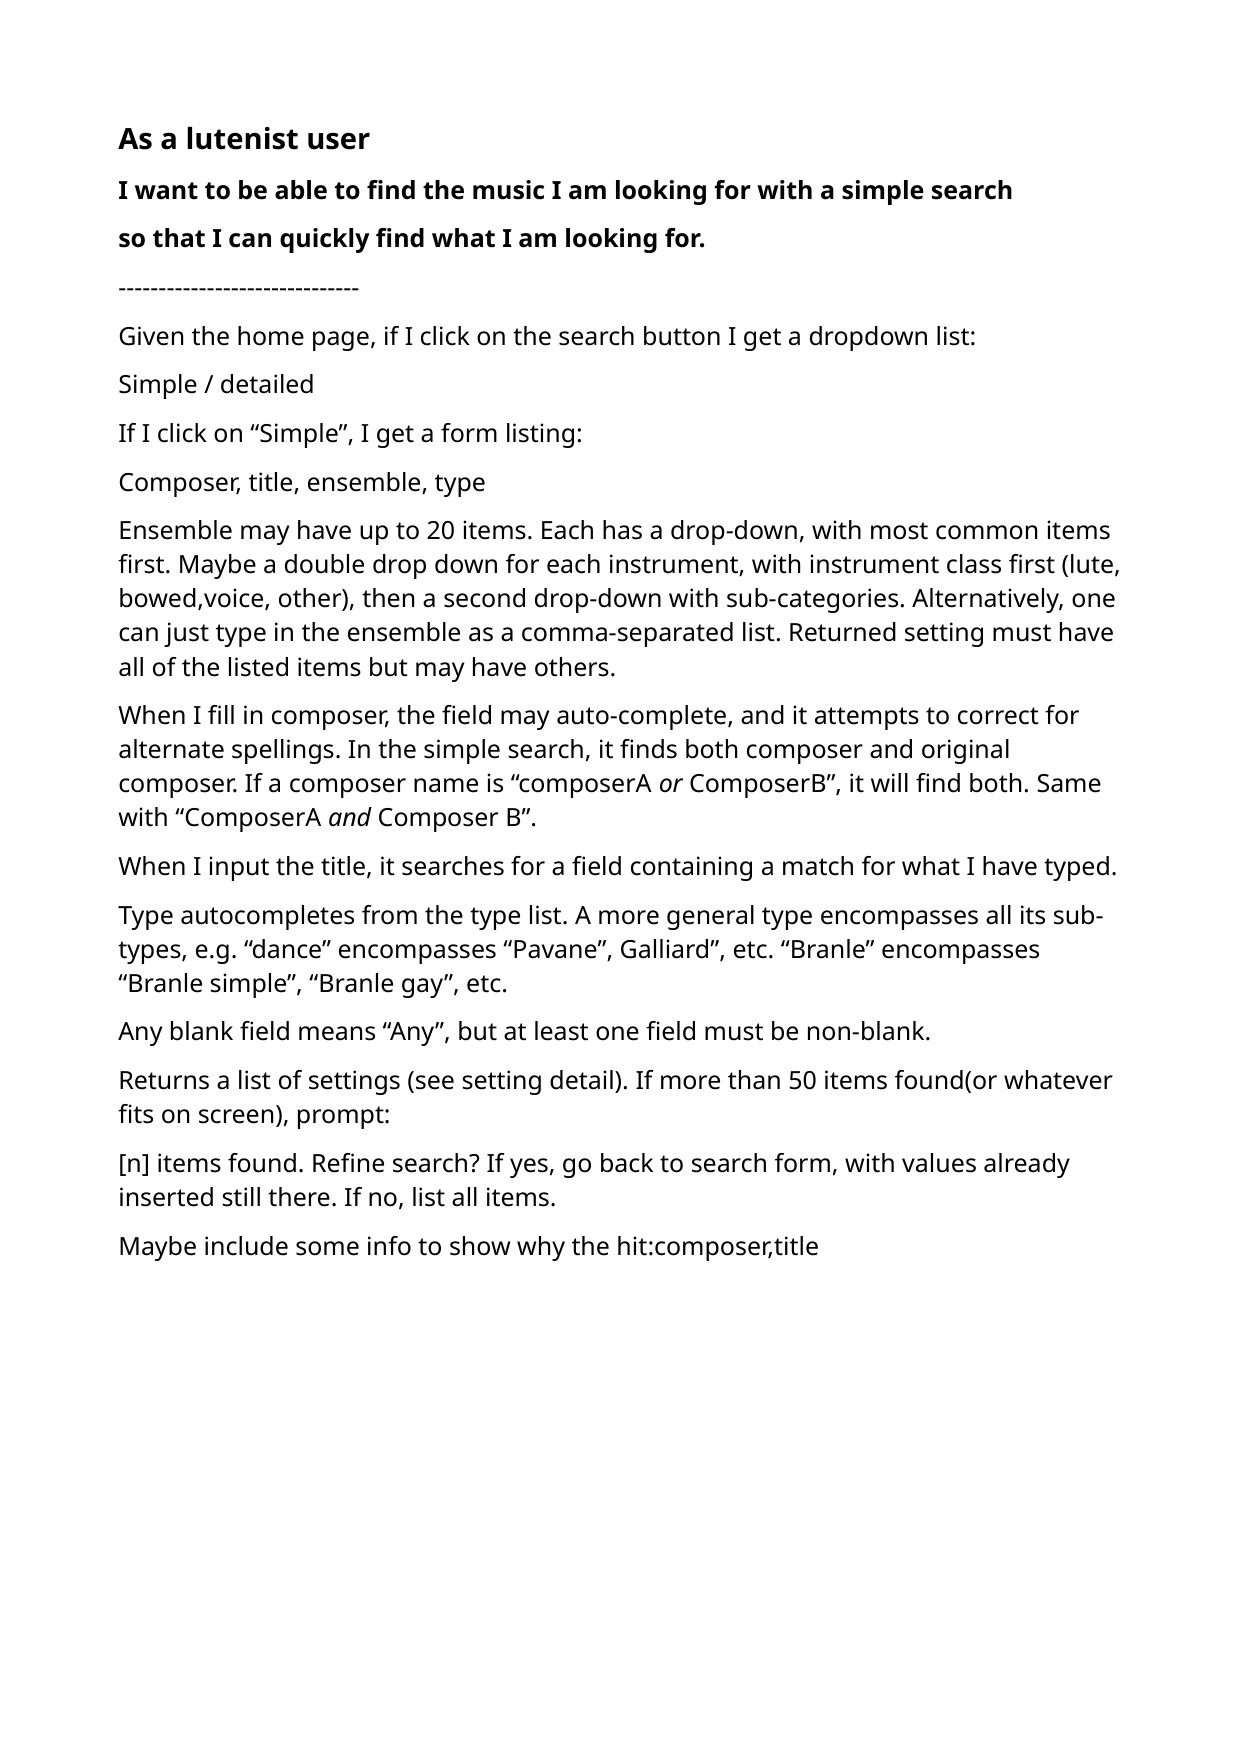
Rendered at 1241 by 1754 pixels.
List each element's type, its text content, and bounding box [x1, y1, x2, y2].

text When I fill in composer, the field may auto-complete, and it attempts to correct for alternate spellings. In the simple search, it finds both composer and original composer. If a composer name is “composerA or ComposerB”, it will find both. Same with “ComposerA and Composer B”. [118, 698, 1122, 834]
text Maybe include some info to show why the hit:composer,title [118, 1228, 1122, 1262]
text so that I can quickly find what I am looking for. [118, 221, 1122, 255]
text As a lutenist user [118, 118, 1122, 158]
text If I click on “Simple”, I get a form listing: [118, 416, 1122, 450]
text When I input the title, it searches for a field containing a match for what I have typed. [118, 849, 1122, 883]
text Returns a list of settings (see setting detail). If more than 50 items found(or whatever fits on screen), prompt: [118, 1063, 1122, 1131]
text Type autocompletes from the type list. A more general type encompasses all its sub-types, e.g. “dance” encompasses “Pavane”, Galliard”, etc. “Branle” encompasses “Branle simple”, “Branle gay”, etc. [118, 897, 1122, 999]
text ------------------------------ [118, 270, 1122, 304]
text Ensemble may have up to 20 items. Each has a drop-down, with most common items first. Maybe a double drop down for each instrument, with instrument class first (lute, bowed,voice, other), then a second drop-down with sub-categories. Alternatively, one can just type in the ensemble as a comma-separated list. Returned setting must have all of the listed items but may have others. [118, 513, 1122, 683]
text Given the home page, if I click on the search button I get a dropdown list: [118, 318, 1122, 352]
text Composer, title, ensemble, type [118, 464, 1122, 498]
text [n] items found. Refine search? If yes, go back to search form, with values already inserted still there. If no, list all items. [118, 1145, 1122, 1213]
text Simple / detailed [118, 367, 1122, 401]
text Any blank field means “Any”, but at least one field must be non-blank. [118, 1014, 1122, 1048]
text I want to be able to find the music I am looking for with a simple search [118, 172, 1122, 206]
